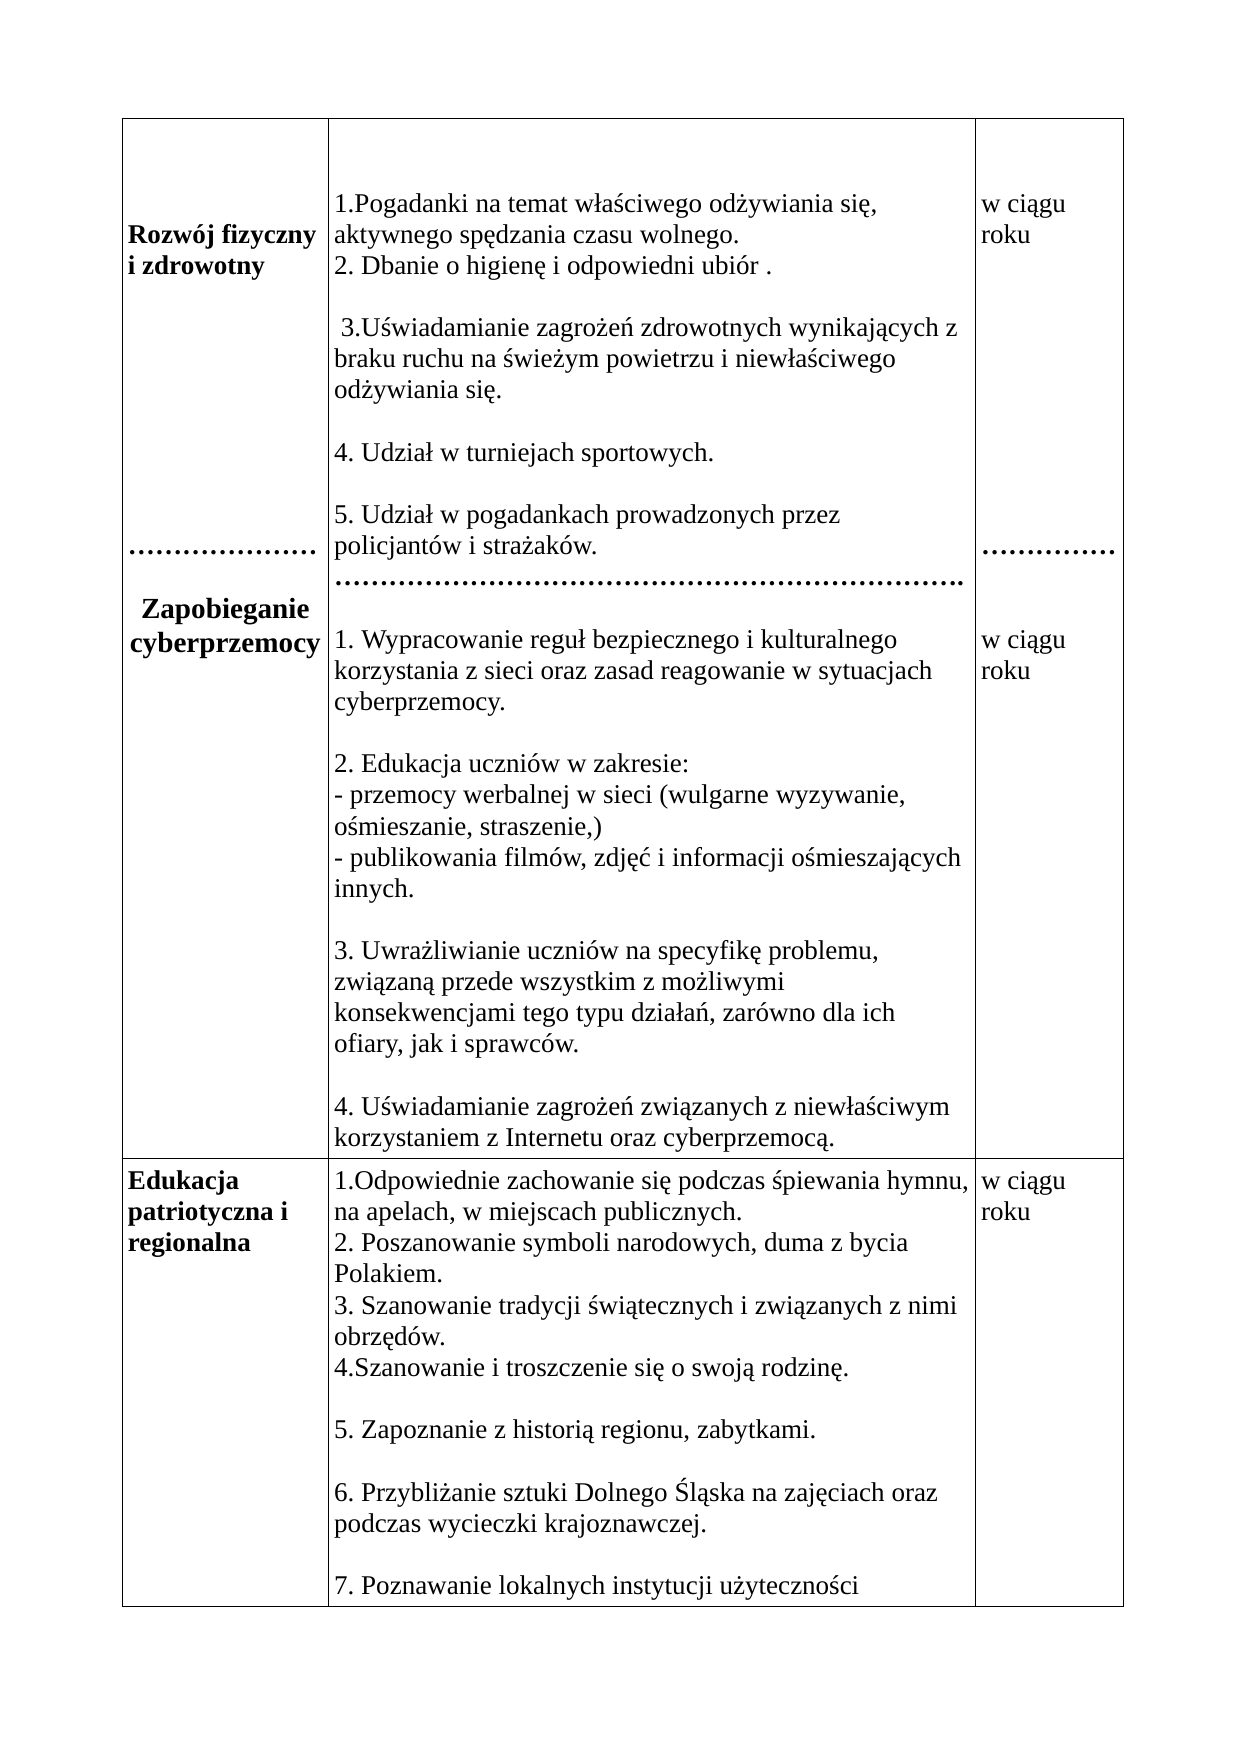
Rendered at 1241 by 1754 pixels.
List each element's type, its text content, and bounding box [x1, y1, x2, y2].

table_cell w ciągu roku [976, 1159, 1123, 1606]
table_cell Edukacja patriotyczna i regionalna [123, 1159, 328, 1606]
table_cell 1.Odpowiednie zachowanie się podczas śpiewania hymnu, na apelach, w miejscach publicznych. 2. Poszanowanie symboli narodowych, duma z bycia Polakiem. 3. Szanowanie tradycji świątecznych i związanych z nimi obrzędów. 4.Szanowanie i troszczenie się o swoją rodzinę. 5. Zapoznanie z historią regionu, zabytkami. 6. Przybliżanie sztuki Dolnego Śląska na zajęciach oraz podczas wycieczki krajoznawczej. 7. Poznawanie lokalnych instytucji użyteczności [329, 1159, 975, 1606]
table_cell Rozwój fizyczny i zdrowotny ………………… Zapobieganie cyberprzemocy [123, 119, 328, 1158]
table_cell w ciągu roku …………… w ciągu roku [976, 119, 1123, 1158]
table_cell 1.Pogadanki na temat właściwego odżywiania się, aktywnego spędzania czasu wolnego. 2. Dbanie o higienę i odpowiedni ubiór . 3.Uświadamianie zagrożeń zdrowotnych wynikających z braku ruchu na świeżym powietrzu i niewłaściwego odżywiania się. 4. Udział w turniejach sportowych. 5. Udział w pogadankach prowadzonych przez policjantów i strażaków. ……………………………………………………………. 1. Wypracowanie reguł bezpiecznego i kulturalnego korzystania z sieci oraz zasad reagowanie w sytuacjach cyberprzemocy. 2. Edukacja uczniów w zakresie: - przemocy werbalnej w sieci (wulgarne wyzywanie, ośmieszanie, straszenie,) - publikowania filmów, zdjęć i informacji ośmieszających innych. 3. Uwrażliwianie uczniów na specyfikę problemu, związaną przede wszystkim z możliwymi konsekwencjami tego typu działań, zarówno dla ich ofiary, jak i sprawców. 4. Uświadamianie zagrożeń związanych z niewłaściwym korzystaniem z Internetu oraz cyberprzemocą. [329, 119, 975, 1158]
